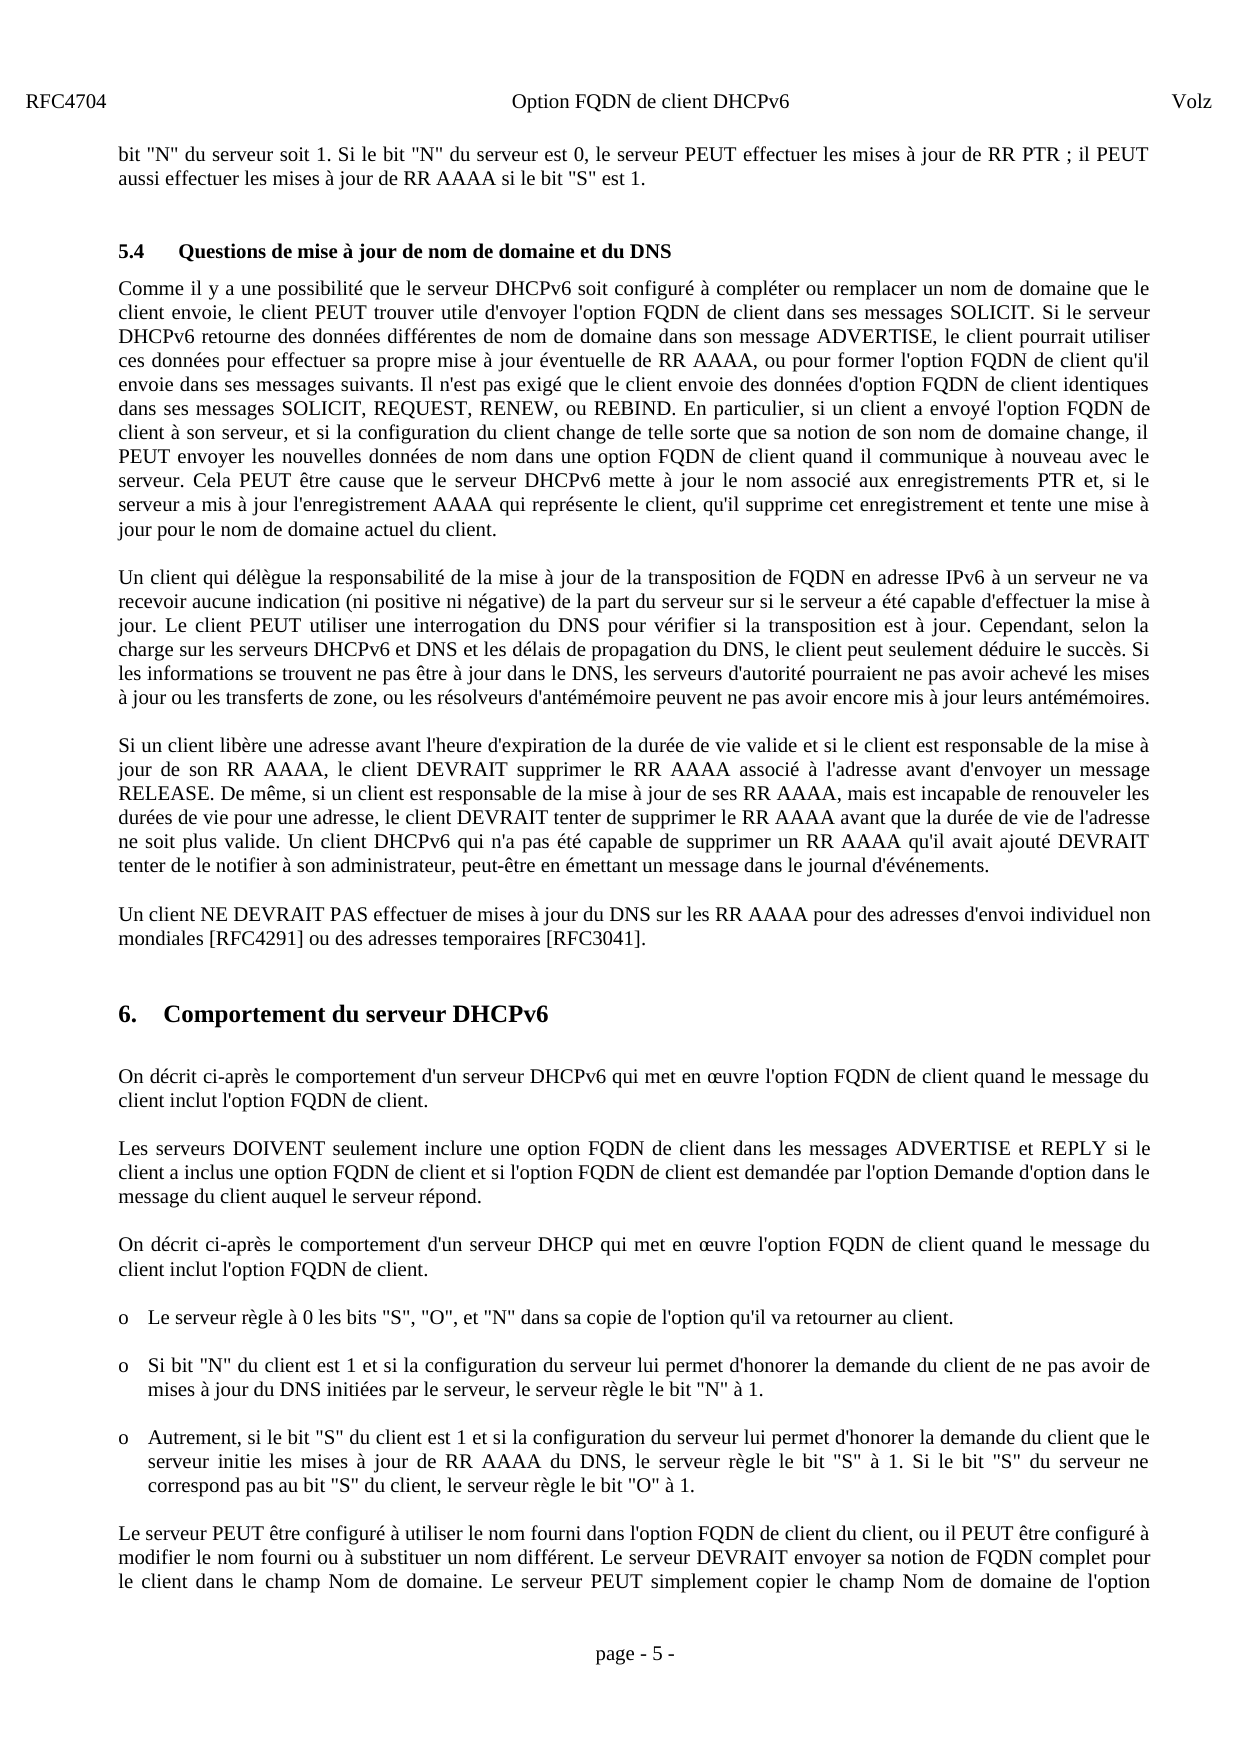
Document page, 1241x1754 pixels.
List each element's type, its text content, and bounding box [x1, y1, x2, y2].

text o Si bit "N" du client est 1 et si la configuration du serveur lui permet d'honorer la demande du client de ne pas avoir de mises à jour du DNS initiées par le serveur, le serveur règle le bit "N" à 1. [118, 1353, 1152, 1401]
text o Le serveur règle à 0 les bits "S", "O", et "N" dans sa copie de l'option qu'il va retourner au client. [118, 1304, 1152, 1329]
text Comme il y a une possibilité que le serveur DHCPv6 soit configuré à compléter ou remplacer un nom de domaine que le client envoie, le client PEUT trouver utile d'envoyer l'option FQDN de client dans ses messages SOLICIT. Si le serveur DHCPv6 retourne des données différentes de nom de domaine dans son message ADVERTISE, le client pourrait utiliser ces données pour effectuer sa propre mise à jour éventuelle de RR AAAA, ou pour former l'option FQDN de client qu'il envoie dans ses messages suivants. Il n'est pas exigé que le client envoie des données d'option FQDN de client identiques dans ses messages SOLICIT, REQUEST, RENEW, ou REBIND. En particulier, si un client a envoyé l'option FQDN de client à son serveur, et si la configuration du client change de telle sorte que sa notion de son nom de domaine change, il PEUT envoyer les nouvelles données de nom dans une option FQDN de client quand il communique à nouveau avec le serveur. Cela PEUT être cause que le serveur DHCPv6 mette à jour le nom associé aux enregistrements PTR et, si le serveur a mis à jour l'enregistrement AAAA qui représente le client, qu'il supprime cet enregistrement et tente une mise à jour pour le nom de domaine actuel du client. [118, 276, 1152, 541]
text On décrit ci-après le comportement d'un serveur DHCPv6 qui met en œuvre l'option FQDN de client quand le message du client inclut l'option FQDN de client. [118, 1064, 1152, 1112]
subtitle 6. Comportement du serveur DHCPv6 [118, 999, 1152, 1027]
subtitle 5.4 Questions de mise à jour de nom de domaine et du DNS [118, 239, 1152, 263]
text bit "N" du serveur soit 1. Si le bit "N" du serveur est 0, le serveur PEUT effectuer les mises à jour de RR PTR ; il PEUT aussi effectuer les mises à jour de RR AAAA si le bit "S" est 1. [118, 142, 1152, 190]
text Un client NE DEVRAIT PAS effectuer de mises à jour du DNS sur les RR AAAA pour des adresses d'envoi individuel non mondiales [RFC4291] ou des adresses temporaires [RFC3041]. [118, 901, 1152, 949]
text Les serveurs DOIVENT seulement inclure une option FQDN de client dans les messages ADVERTISE et REPLY si le client a inclus une option FQDN de client et si l'option FQDN de client est demandée par l'option Demande d'option dans le message du client auquel le serveur répond. [118, 1136, 1152, 1208]
text o Autrement, si le bit "S" du client est 1 et si la configuration du serveur lui permet d'honorer la demande du client que le serveur initie les mises à jour de RR AAAA du DNS, le serveur règle le bit "S" à 1. Si le bit "S" du serveur ne correspond pas au bit "S" du client, le serveur règle le bit "O" à 1. [118, 1425, 1152, 1497]
text Le serveur PEUT être configuré à utiliser le nom fourni dans l'option FQDN de client du client, ou il PEUT être configuré à modifier le nom fourni ou à substituer un nom différent. Le serveur DEVRAIT envoyer sa notion de FQDN complet pour le client dans le champ Nom de domaine. Le serveur PEUT simplement copier le champ Nom de domaine de l'option [118, 1521, 1152, 1593]
text On décrit ci-après le comportement d'un serveur DHCP qui met en œuvre l'option FQDN de client quand le message du client inclut l'option FQDN de client. [118, 1232, 1152, 1281]
text Un client qui délègue la responsabilité de la mise à jour de la transposition de FQDN en adresse IPv6 à un serveur ne va recevoir aucune indication (ni positive ni négative) de la part du serveur sur si le serveur a été capable d'effectuer la mise à jour. Le client PEUT utiliser une interrogation du DNS pour vérifier si la transposition est à jour. Cependant, selon la charge sur les serveurs DHCPv6 et DNS et les délais de propagation du DNS, le client peut seulement déduire le succès. Si les informations se trouvent ne pas être à jour dans le DNS, les serveurs d'autorité pourraient ne pas avoir achevé les mises à jour ou les transferts de zone, ou les résolveurs d'antémémoire peuvent ne pas avoir encore mis à jour leurs antémémoires. [118, 564, 1152, 709]
text Si un client libère une adresse avant l'heure d'expiration de la durée de vie valide et si le client est responsable de la mise à jour de son RR AAAA, le client DEVRAIT supprimer le RR AAAA associé à l'adresse avant d'envoyer un message RELEASE. De même, si un client est responsable de la mise à jour de ses RR AAAA, mais est incapable de renouveler les durées de vie pour une adresse, le client DEVRAIT tenter de supprimer le RR AAAA avant que la durée de vie de l'adresse ne soit plus valide. Un client DHCPv6 qui n'a pas été capable de supprimer un RR AAAA qu'il avait ajouté DEVRAIT tenter de le notifier à son administrateur, peut-être en émettant un message dans le journal d'événements. [118, 733, 1152, 877]
